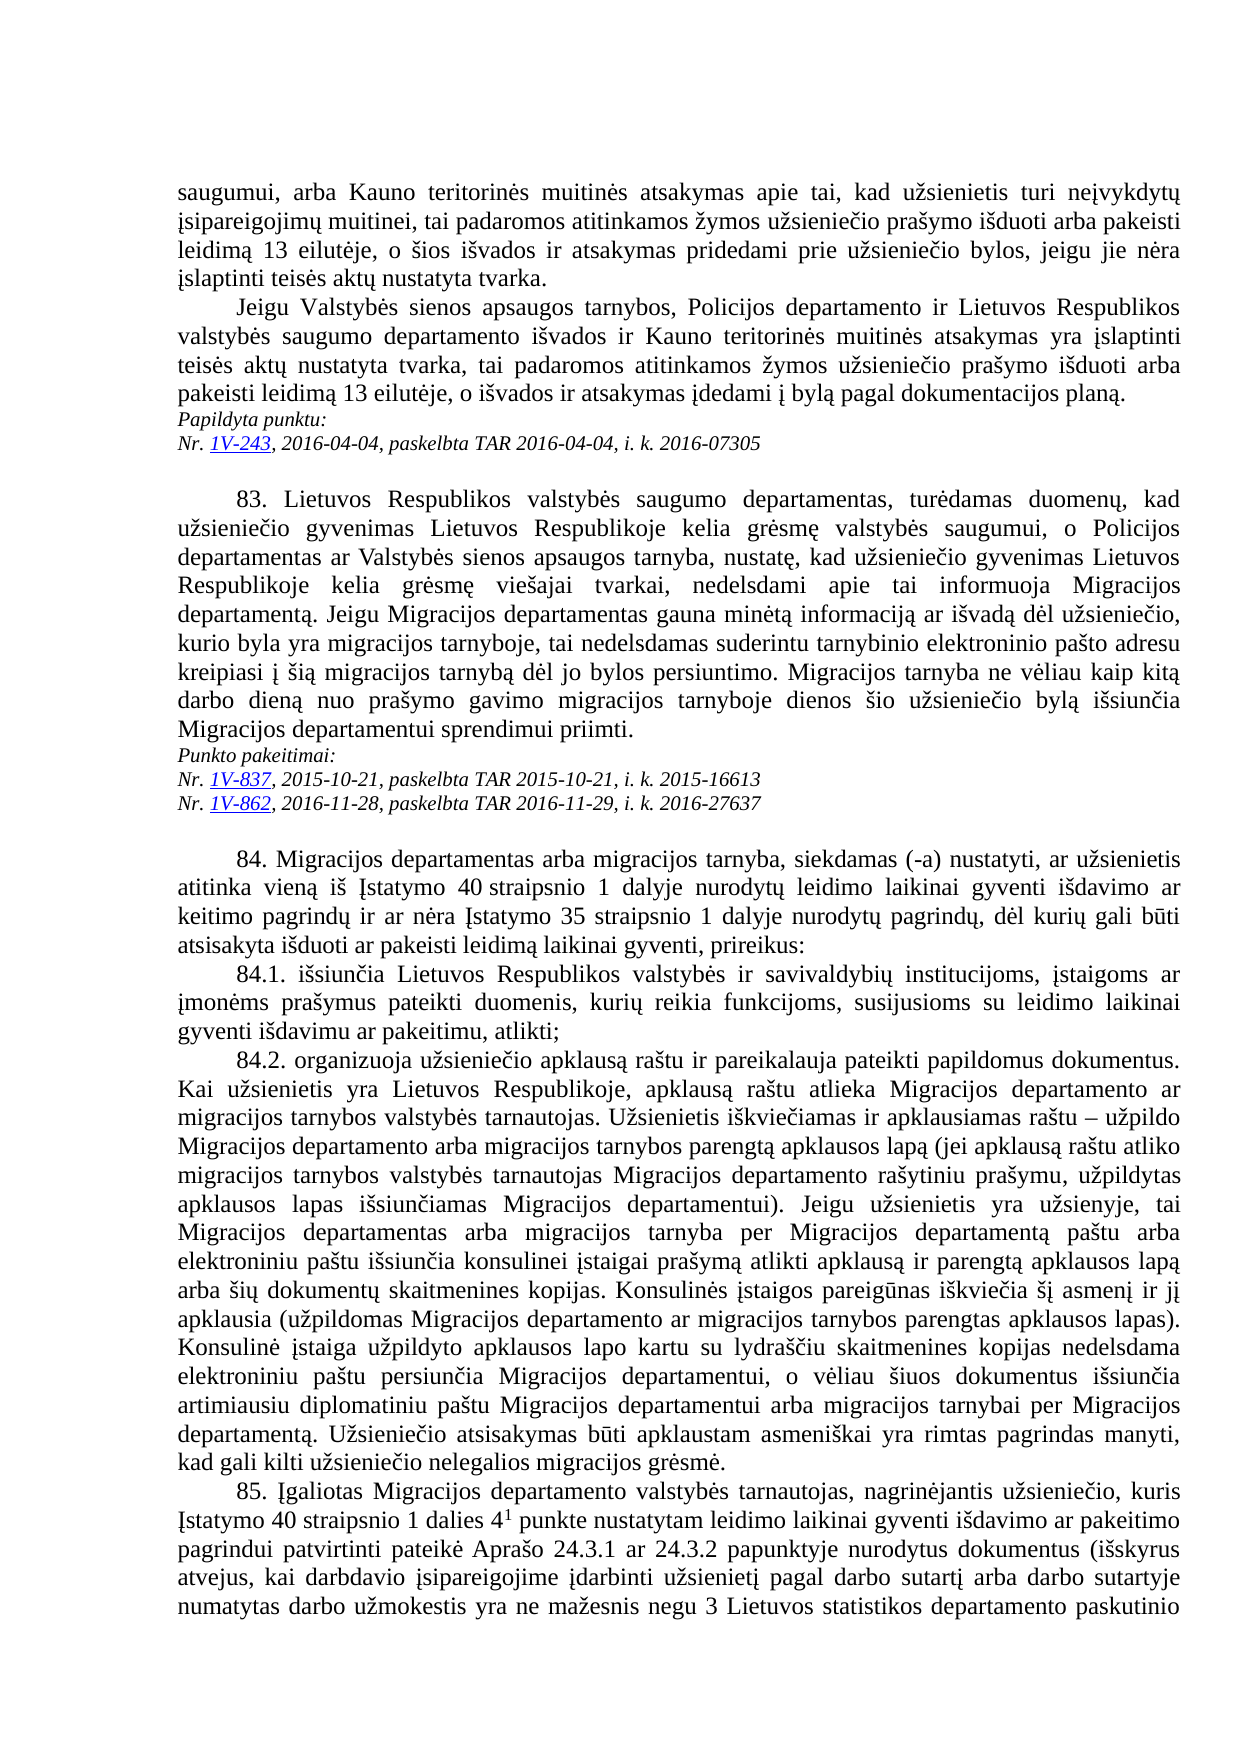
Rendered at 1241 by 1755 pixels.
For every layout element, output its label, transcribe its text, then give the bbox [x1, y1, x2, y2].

text Nr. 1V-243, 2016-04-04, paskelbta TAR 2016-04-04, i. k. 2016-07305 [177, 431, 1181, 455]
text Jeigu Valstybės sienos apsaugos tarnybos, Policijos departamento ir Lietuvos Respublikos valstybės saugumo departamento išvados ir Kauno teritorinės muitinės atsakymas yra įslaptinti teisės aktų nustatyta tvarka, tai padaromos atitinkamos žymos užsieniečio prašymo išduoti arba pakeisti leidimą 13 eilutėje, o išvados ir atsakymas įdedami į bylą pagal dokumentacijos planą. [177, 292, 1181, 407]
text Papildyta punktu: [177, 407, 1181, 431]
text 83. Lietuvos Respublikos valstybės saugumo departamentas, turėdamas duomenų, kad užsieniečio gyvenimas Lietuvos Respublikoje kelia grėsmę valstybės saugumui, o Policijos departamentas ar Valstybės sienos apsaugos tarnyba, nustatę, kad užsieniečio gyvenimas Lietuvos Respublikoje kelia grėsmę viešajai tvarkai, nedelsdami apie tai informuoja Migracijos departamentą. Jeigu Migracijos departamentas gauna minėtą informaciją ar išvadą dėl užsieniečio, kurio byla yra migracijos tarnyboje, tai nedelsdamas suderintu tarnybinio elektroninio pašto adresu kreipiasi į šią migracijos tarnybą dėl jo bylos persiuntimo. Migracijos tarnyba ne vėliau kaip kitą darbo dieną nuo prašymo gavimo migracijos tarnyboje dienos šio užsieniečio bylą išsiunčia Migracijos departamentui sprendimui priimti. [177, 484, 1181, 743]
text 84.2. organizuoja užsieniečio apklausą raštu ir pareikalauja pateikti papildomus dokumentus. Kai užsienietis yra Lietuvos Respublikoje, apklausą raštu atlieka Migracijos departamento ar migracijos tarnybos valstybės tarnautojas. Užsienietis iškviečiamas ir apklausiamas raštu – užpildo Migracijos departamento arba migracijos tarnybos parengtą apklausos lapą (jei apklausą raštu atliko migracijos tarnybos valstybės tarnautojas Migracijos departamento rašytiniu prašymu, užpildytas apklausos lapas išsiunčiamas Migracijos departamentui). Jeigu užsienietis yra užsienyje, tai Migracijos departamentas arba migracijos tarnyba per Migracijos departamentą paštu arba elektroniniu paštu išsiunčia konsulinei įstaigai prašymą atlikti apklausą ir parengtą apklausos lapą arba šių dokumentų skaitmenines kopijas. Konsulinės įstaigos pareigūnas iškviečia šį asmenį ir jį apklausia (užpildomas Migracijos departamento ar migracijos tarnybos parengtas apklausos lapas). Konsulinė įstaiga užpildyto apklausos lapo kartu su lydraščiu skaitmenines kopijas nedelsdama elektroniniu paštu persiunčia Migracijos departamentui, o vėliau šiuos dokumentus išsiunčia artimiausiu diplomatiniu paštu Migracijos departamentui arba migracijos tarnybai per Migracijos departamentą. Užsieniečio atsisakymas būti apklaustam asmeniškai yra rimtas pagrindas manyti, kad gali kilti užsieniečio nelegalios migracijos grėsmė. [177, 1045, 1181, 1476]
text saugumui, arba Kauno teritorinės muitinės atsakymas apie tai, kad užsienietis turi neįvykdytų įsipareigojimų muitinei, tai padaromos atitinkamos žymos užsieniečio prašymo išduoti arba pakeisti leidimą 13 eilutėje, o šios išvados ir atsakymas pridedami prie užsieniečio bylos, jeigu jie nėra įslaptinti teisės aktų nustatyta tvarka. [177, 177, 1181, 292]
text Punkto pakeitimai: [177, 743, 1181, 767]
text Nr. 1V-837, 2015-10-21, paskelbta TAR 2015-10-21, i. k. 2015-16613 [177, 767, 1181, 791]
text 85. Įgaliotas Migracijos departamento valstybės tarnautojas, nagrinėjantis užsieniečio, kuris Įstatymo 40 straipsnio 1 dalies 41 punkte nustatytam leidimo laikinai gyventi išdavimo ar pakeitimo pagrindui patvirtinti pateikė Aprašo 24.3.1 ar 24.3.2 papunktyje nurodytus dokumentus (išskyrus atvejus, kai darbdavio įsipareigojime įdarbinti užsienietį pagal darbo sutartį arba darbo sutartyje numatytas darbo užmokestis yra ne mažesnis negu 3 Lietuvos statistikos departamento paskutinio [177, 1476, 1181, 1620]
text Nr. 1V-862, 2016-11-28, paskelbta TAR 2016-11-29, i. k. 2016-27637 [177, 791, 1181, 815]
text 84. Migracijos departamentas arba migracijos tarnyba, siekdamas (-a) nustatyti, ar užsienietis atitinka vieną iš Įstatymo 40 straipsnio 1 dalyje nurodytų leidimo laikinai gyventi išdavimo ar keitimo pagrindų ir ar nėra Įstatymo 35 straipsnio 1 dalyje nurodytų pagrindų, dėl kurių gali būti atsisakyta išduoti ar pakeisti leidimą laikinai gyventi, prireikus: [177, 844, 1181, 959]
text 84.1. išsiunčia Lietuvos Respublikos valstybės ir savivaldybių institucijoms, įstaigoms ar įmonėms prašymus pateikti duomenis, kurių reikia funkcijoms, susijusioms su leidimo laikinai gyventi išdavimu ar pakeitimu, atlikti; [177, 959, 1181, 1045]
